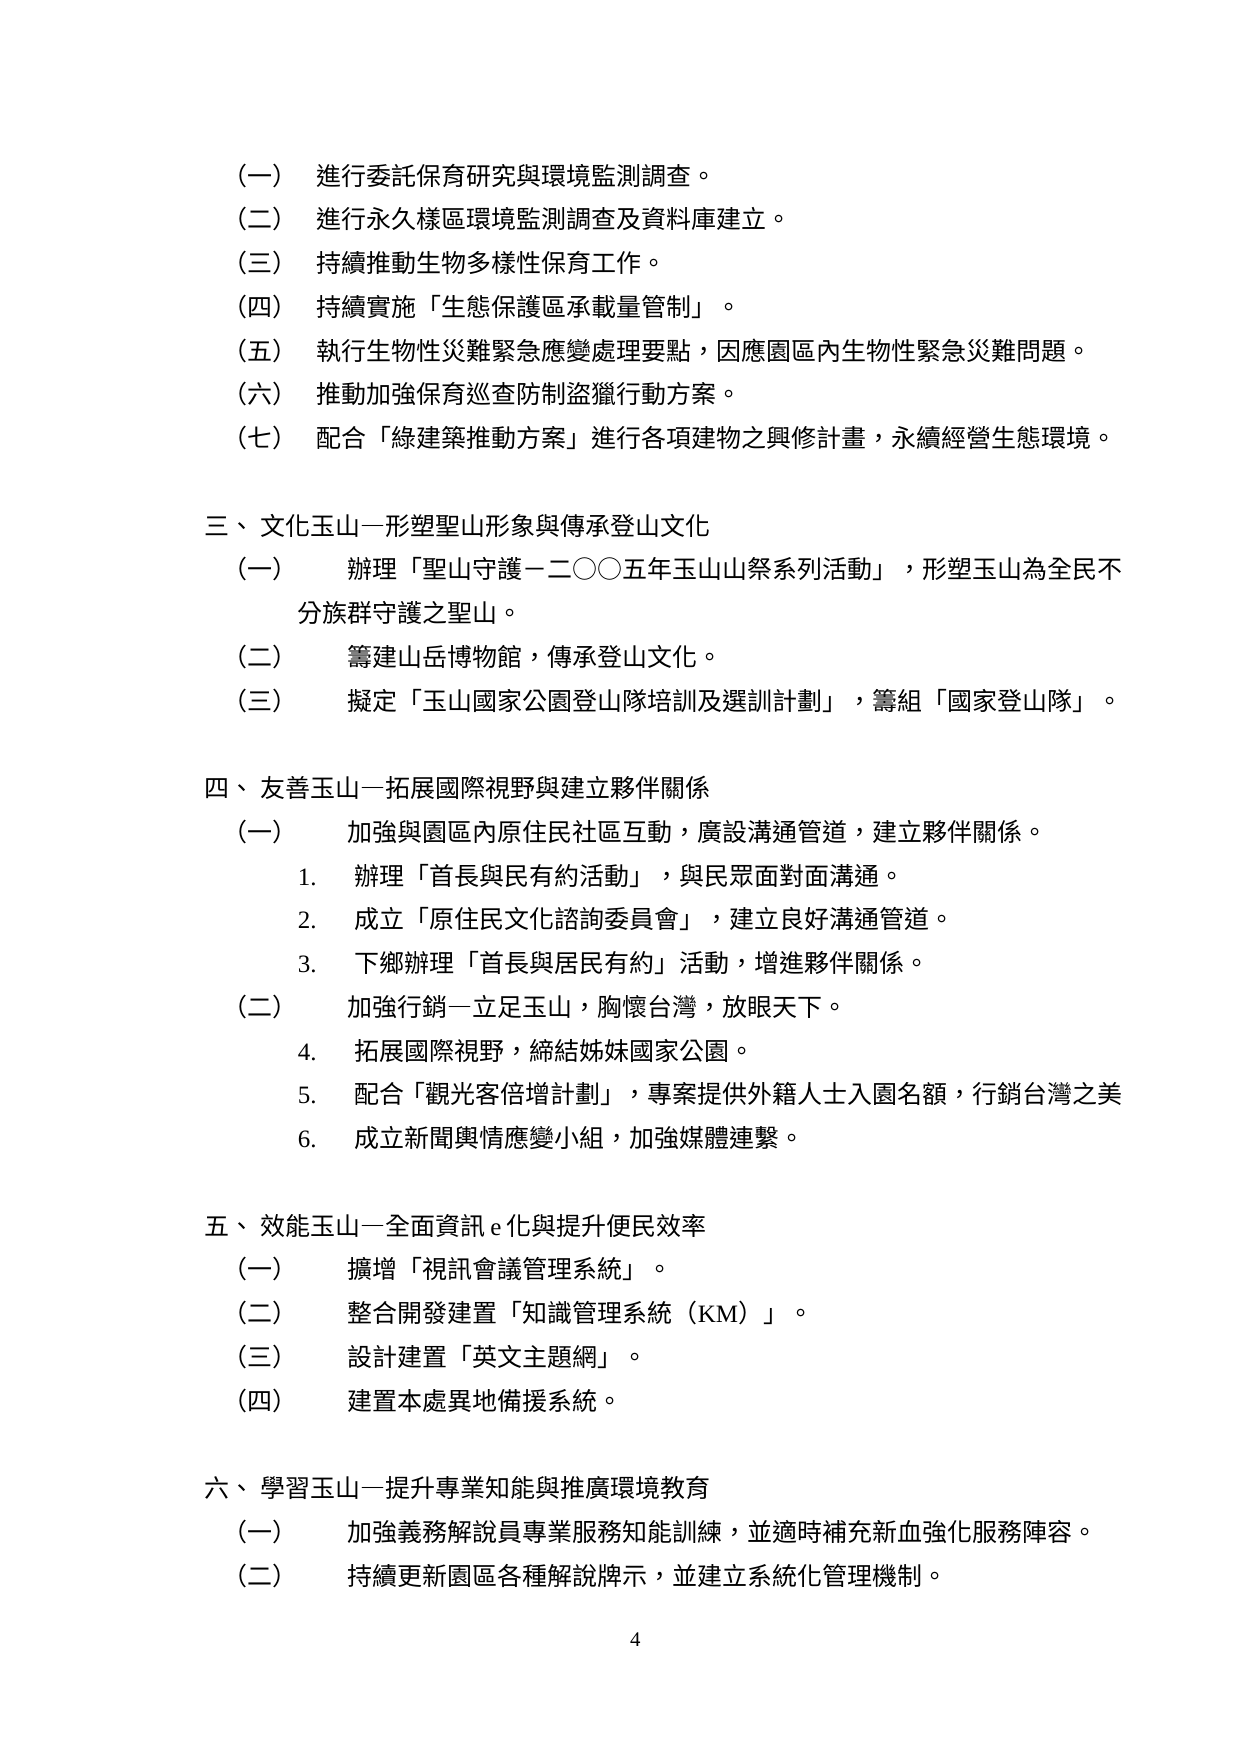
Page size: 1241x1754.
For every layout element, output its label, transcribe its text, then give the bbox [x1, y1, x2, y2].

list 學習玉山—提升專業知能與推廣環境教育 [204, 1462, 1122, 1506]
subtitle 成立新聞輿情應變小組，加強媒體連繫。 [298, 1112, 1122, 1156]
list 文化玉山—形塑聖山形象與傳承登山文化 [204, 500, 1122, 544]
subtitle 辦理「首長與民有約活動」，與民眾面對面溝通。 [298, 850, 1122, 894]
subtitle 持續實施「生態保護區承載量管制」。 [223, 281, 1122, 325]
subtitle 辦理「聖山守護－二○○五年玉山山祭系列活動」，形塑玉山為全民不分族群守護之聖山。 [223, 544, 1122, 631]
subtitle 設計建置「英文主題網」。 [223, 1331, 1122, 1375]
subtitle 持續推動生物多樣性保育工作。 [223, 237, 1122, 281]
subtitle 進行委託保育研究與環境監測調查。 [223, 150, 1122, 194]
subtitle 下鄉辦理「首長與居民有約」活動，增進夥伴關係。 [298, 937, 1122, 981]
subtitle 配合「綠建築推動方案」進行各項建物之興修計畫，永續經營生態環境。 [223, 412, 1122, 456]
subtitle 加強行銷—立足玉山，胸懷台灣，放眼天下。 [223, 981, 1122, 1025]
subtitle 建置本處異地備援系統。 [223, 1375, 1122, 1419]
subtitle 推動加強保育巡查防制盜獵行動方案。 [223, 369, 1122, 412]
subtitle 配合「觀光客倍增計劃」，專案提供外籍人士入園名額，行銷台灣之美。 [298, 1069, 1122, 1112]
subtitle 進行永久樣區環境監測調查及資料庫建立。 [223, 194, 1122, 237]
subtitle 加強義務解說員專業服務知能訓練，並適時補充新血強化服務陣容。 [223, 1506, 1122, 1550]
list 效能玉山—全面資訊e化與提升便民效率 [204, 1200, 1122, 1244]
subtitle 加強與園區內原住民社區互動，廣設溝通管道，建立夥伴關係。 [223, 806, 1122, 850]
subtitle 擴增「視訊會議管理系統」。 [223, 1244, 1122, 1287]
list 友善玉山—拓展國際視野與建立夥伴關係 [204, 762, 1122, 806]
subtitle 擬定「玉山國家公園登山隊培訓及選訓計劃」，籌組「國家登山隊」。 [223, 675, 1122, 719]
subtitle 拓展國際視野，締結姊妹國家公園。 [298, 1025, 1122, 1069]
subtitle 執行生物性災難緊急應變處理要點，因應園區內生物性緊急災難問題。 [223, 325, 1122, 369]
subtitle 整合開發建置「知識管理系統（KM）」。 [223, 1287, 1122, 1331]
subtitle 持續更新園區各種解說牌示，並建立系統化管理機制。 [223, 1550, 1122, 1594]
subtitle 籌建山岳博物館，傳承登山文化。 [223, 631, 1122, 675]
subtitle 成立「原住民文化諮詢委員會」，建立良好溝通管道。 [298, 894, 1122, 937]
